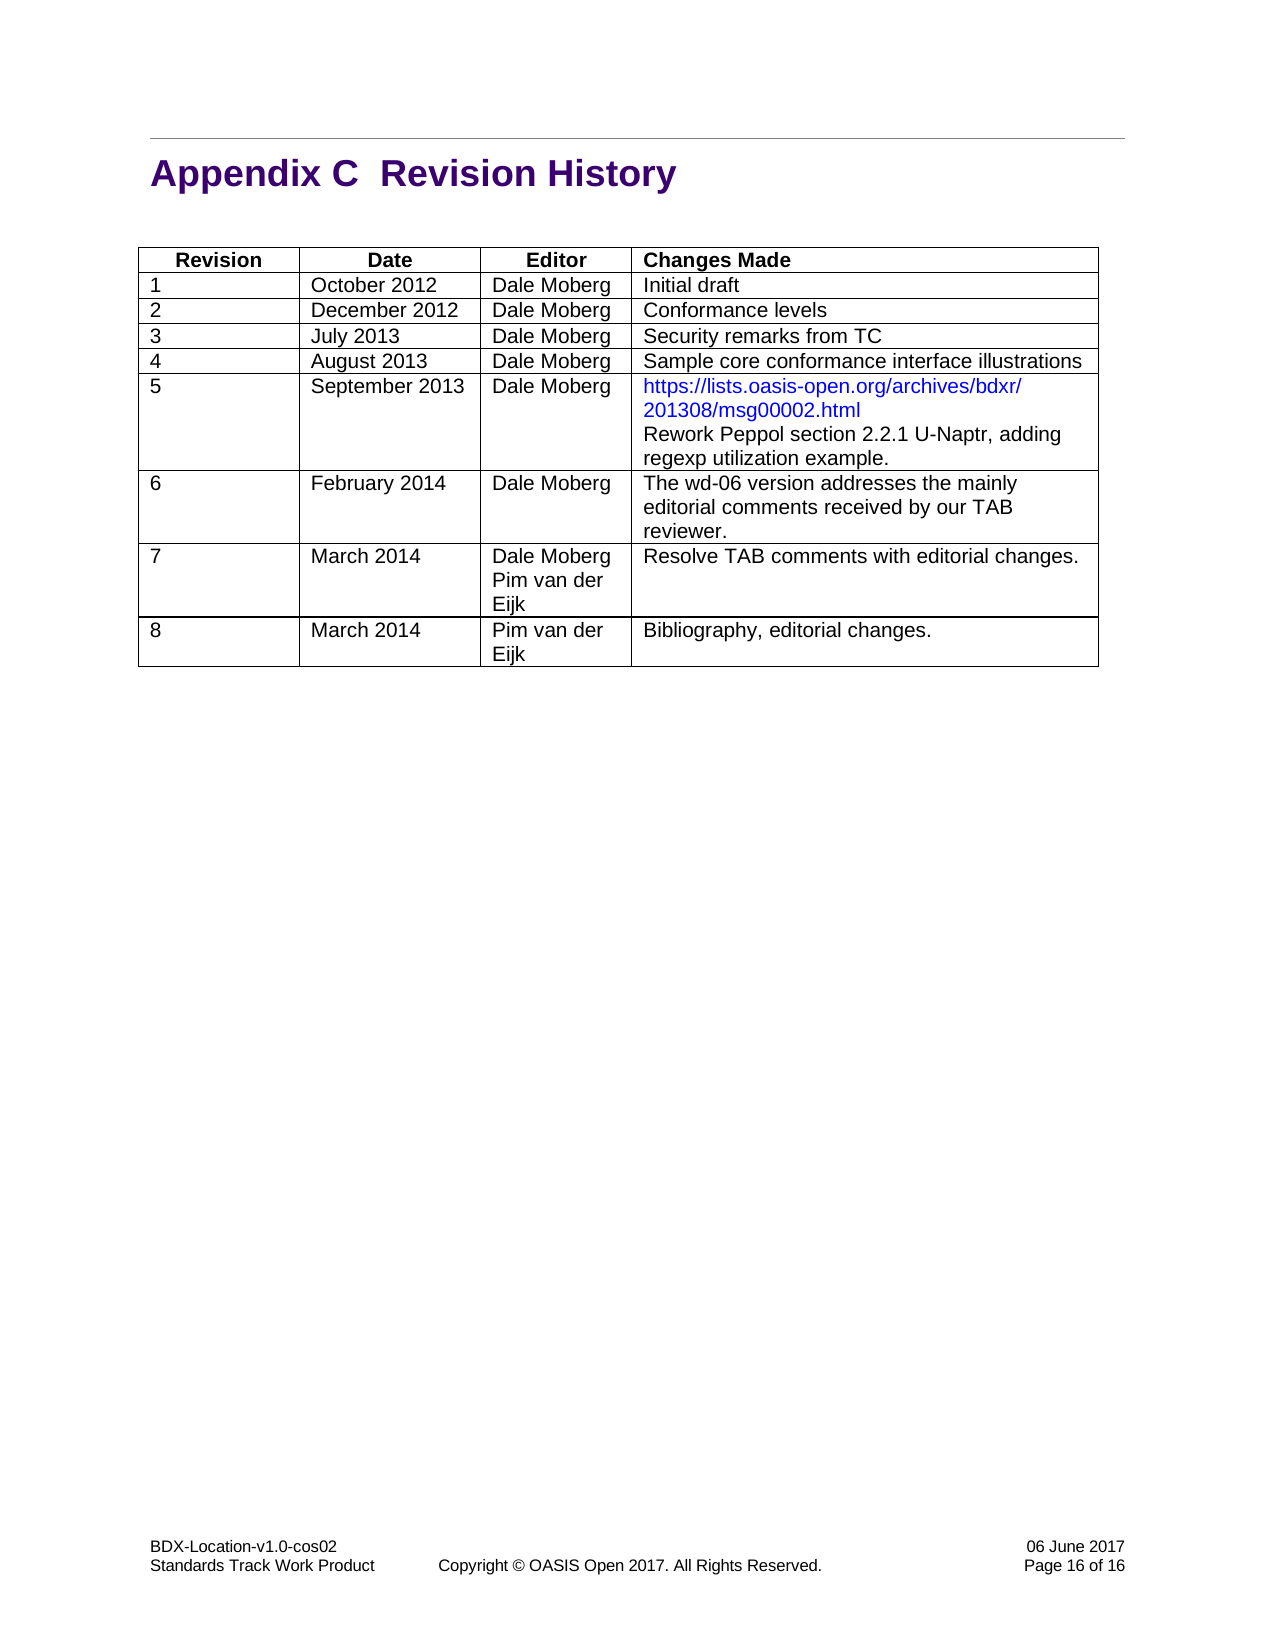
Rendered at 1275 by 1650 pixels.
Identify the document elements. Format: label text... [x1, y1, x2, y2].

table_cell March 2014 [300, 544, 480, 616]
table_cell 8 [139, 618, 299, 666]
table_cell 7 [139, 544, 299, 616]
table_header Revision [139, 248, 299, 272]
table_cell Initial draft [632, 273, 1098, 297]
table_cell Dale Moberg [481, 374, 631, 470]
table_cell February 2014 [300, 471, 480, 543]
table_cell March 2014 [300, 618, 480, 666]
table_cell 3 [139, 324, 299, 348]
table_cell August 2013 [300, 349, 480, 373]
table_cell Dale Moberg Pim van der Eijk [481, 544, 631, 616]
table_cell Dale Moberg [481, 273, 631, 297]
table_cell September 2013 [300, 374, 480, 470]
table_header Date [300, 248, 480, 272]
table_cell Security remarks from TC [632, 324, 1098, 348]
table_cell Resolve TAB comments with editorial changes. [632, 544, 1098, 616]
table_cell The wd-06 version addresses the mainly editorial comments received by our TAB reviewer. [632, 471, 1098, 543]
table_header Changes Made [632, 248, 1098, 272]
table_cell Sample core conformance interface illustrations [632, 349, 1098, 373]
table_cell July 2013 [300, 324, 480, 348]
table_cell Dale Moberg [481, 471, 631, 543]
subtitle Revision History [150, 139, 1125, 194]
table_cell Dale Moberg [481, 349, 631, 373]
table_cell Pim van der Eijk [481, 618, 631, 666]
table_cell 4 [139, 349, 299, 373]
table_cell Bibliography, editorial changes. [632, 618, 1098, 666]
table_cell October 2012 [300, 273, 480, 297]
table_cell Dale Moberg [481, 324, 631, 348]
table_cell Conformance levels [632, 299, 1098, 322]
table_cell 5 [139, 374, 299, 470]
table_header Editor [481, 248, 631, 272]
table_cell December 2012 [300, 299, 480, 322]
table_cell 6 [139, 471, 299, 543]
table_cell Dale Moberg [481, 299, 631, 322]
table_cell https://lists.oasis-open.org/archives/bdxr/201308/msg00002.html Rework Peppol section 2.2.1 U-Naptr, adding regexp utilization example. [632, 374, 1098, 470]
table_cell 2 [139, 299, 299, 322]
table_cell 1 [139, 273, 299, 297]
